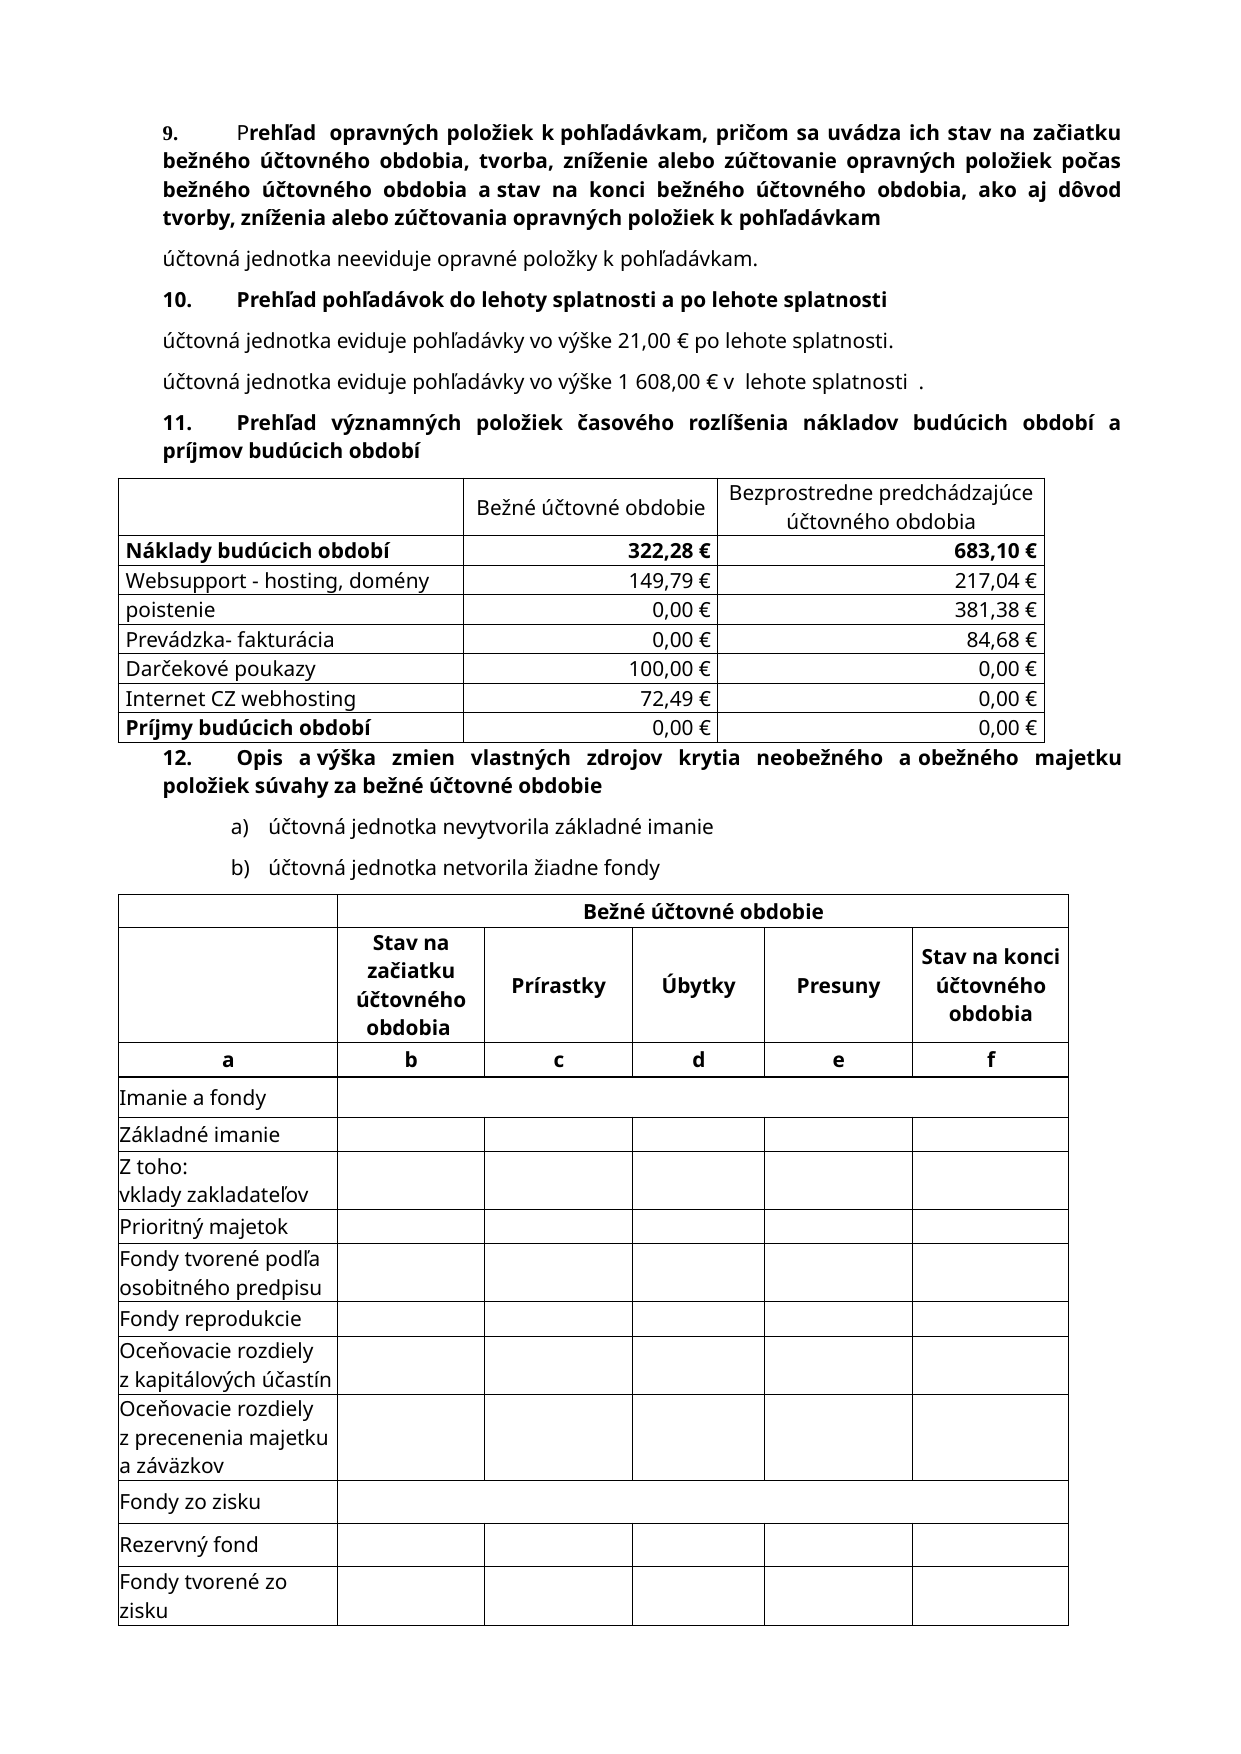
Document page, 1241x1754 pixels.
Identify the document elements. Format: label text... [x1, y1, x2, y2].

table_cell [633, 1210, 764, 1243]
list Prehľad významných položiek časového rozlíšenia nákladov budúcich období a príjmov budúcich období [162, 408, 1122, 465]
table_cell Websupport - hosting, domény [119, 566, 463, 594]
table_cell Stav na začiatku účtovného obdobia [338, 928, 484, 1042]
table_cell [913, 1118, 1068, 1151]
table_cell [633, 1118, 764, 1151]
table_cell Stav na konci účtovného obdobia [913, 928, 1068, 1042]
table_cell [633, 1524, 764, 1566]
table_cell Presuny [765, 928, 912, 1042]
table_header [119, 895, 337, 927]
table_cell c [485, 1043, 632, 1076]
table_cell [633, 1395, 764, 1480]
table_cell [485, 1337, 632, 1393]
table_cell [913, 1337, 1068, 1393]
table_cell 100,00 € [464, 654, 717, 683]
table_cell [913, 1302, 1068, 1336]
table_cell [913, 1210, 1068, 1243]
list Prehľad opravných položiek k pohľadávkam, pričom sa uvádza ich stav na začiatku bežného účtovného obdobia, tvorba, zníženie alebo zúčtovanie opravných položiek počas bežného účtovného obdobia a stav na konci bežného účtovného obdobia, ako aj dôvod tvorby, zníženia alebo zúčtovania opravných položiek k pohľadávkam [162, 118, 1122, 232]
table_cell Náklady budúcich období [119, 536, 463, 565]
table_cell Imanie a fondy [119, 1078, 337, 1117]
table_cell [913, 1152, 1068, 1209]
list Prehľad pohľadávok do lehoty splatnosti a po lehote splatnosti [162, 285, 1122, 314]
table_cell Základné imanie [119, 1118, 337, 1151]
table_cell Oceňovacie rozdiely z precenenia majetku a záväzkov [119, 1395, 337, 1480]
table_cell [338, 1152, 484, 1209]
text účtovná jednotka neeviduje opravné položky k pohľadávkam. [162, 244, 1122, 273]
text účtovná jednotka eviduje pohľadávky vo výške 21,00 € po lehote splatnosti. [162, 326, 1122, 355]
table_cell [485, 1567, 632, 1624]
table_cell Prevádzka- fakturácia [119, 625, 463, 653]
table_header Bežné účtovné obdobie [464, 479, 717, 535]
table_cell [485, 1395, 632, 1480]
table_cell [913, 1524, 1068, 1566]
table_cell [765, 1210, 912, 1243]
table_cell [485, 1210, 632, 1243]
table_cell [338, 1118, 484, 1151]
table_cell [338, 1481, 1068, 1523]
table_cell [633, 1337, 764, 1393]
table_cell [765, 1244, 912, 1301]
table_cell [485, 1152, 632, 1209]
table_cell [765, 1302, 912, 1336]
table_cell [913, 1567, 1068, 1624]
table_cell Oceňovacie rozdiely z kapitálových účastín [119, 1337, 337, 1393]
table_cell [765, 1395, 912, 1480]
table_cell 0,00 € [718, 684, 1044, 712]
table_cell 217,04 € [718, 566, 1044, 594]
list účtovná jednotka nevytvorila základné imanie [231, 812, 1122, 841]
table_cell 0,00 € [464, 625, 717, 653]
table_cell [338, 1302, 484, 1336]
table_cell Prírastky [485, 928, 632, 1042]
table_header Bezprostredne predchádzajúce účtovného obdobia [718, 479, 1044, 535]
text účtovná jednotka eviduje pohľadávky vo výške 1 608,00 € v lehote splatnosti . [162, 367, 1122, 396]
table_cell [485, 1118, 632, 1151]
table_cell 0,00 € [718, 713, 1044, 742]
table_cell Darčekové poukazy [119, 654, 463, 683]
table_cell [119, 928, 337, 1042]
table_cell Z toho: vklady zakladateľov [119, 1152, 337, 1209]
table_cell Úbytky [633, 928, 764, 1042]
table_cell 149,79 € [464, 566, 717, 594]
table_cell [765, 1118, 912, 1151]
table_cell b [338, 1043, 484, 1076]
table_header Bežné účtovné obdobie [338, 895, 1068, 927]
table_cell [765, 1337, 912, 1393]
table_cell 84,68 € [718, 625, 1044, 653]
table_cell [338, 1395, 484, 1480]
table_cell [338, 1567, 484, 1624]
table_cell [633, 1152, 764, 1209]
table_cell Prioritný majetok [119, 1210, 337, 1243]
table_cell 0,00 € [718, 654, 1044, 683]
table_cell 683,10 € [718, 536, 1044, 565]
table_cell a [119, 1043, 337, 1076]
table_cell [338, 1244, 484, 1301]
table_cell [633, 1244, 764, 1301]
table_cell [338, 1524, 484, 1566]
table_cell 0,00 € [464, 713, 717, 742]
table_cell 0,00 € [464, 595, 717, 624]
table_cell Fondy tvorené podľa osobitného predpisu [119, 1244, 337, 1301]
list Opis a výška zmien vlastných zdrojov krytia neobežného a obežného majetku položiek súvahy za bežné účtovné obdobie [162, 743, 1122, 800]
table_cell [633, 1567, 764, 1624]
table_cell Internet CZ webhosting [119, 684, 463, 712]
table_cell d [633, 1043, 764, 1076]
table_cell [338, 1210, 484, 1243]
list účtovná jednotka netvorila žiadne fondy [231, 853, 1122, 882]
table_cell [485, 1302, 632, 1336]
table_cell [765, 1152, 912, 1209]
table_cell 381,38 € [718, 595, 1044, 624]
table_cell Fondy zo zisku [119, 1481, 337, 1523]
table_cell f [913, 1043, 1068, 1076]
table_cell [485, 1244, 632, 1301]
table_cell 322,28 € [464, 536, 717, 565]
table_header [119, 479, 463, 535]
table_cell [913, 1395, 1068, 1480]
table_cell Príjmy budúcich období [119, 713, 463, 742]
table_cell poistenie [119, 595, 463, 624]
table_cell [765, 1567, 912, 1624]
table_cell [913, 1244, 1068, 1301]
table_cell [765, 1524, 912, 1566]
table_cell [338, 1337, 484, 1393]
table_cell 72,49 € [464, 684, 717, 712]
table_cell Fondy tvorené zo zisku [119, 1567, 337, 1624]
table_cell [633, 1302, 764, 1336]
table_cell [338, 1078, 1068, 1117]
table_cell e [765, 1043, 912, 1076]
table_cell [485, 1524, 632, 1566]
table_cell Rezervný fond [119, 1524, 337, 1566]
table_cell Fondy reprodukcie [119, 1302, 337, 1336]
